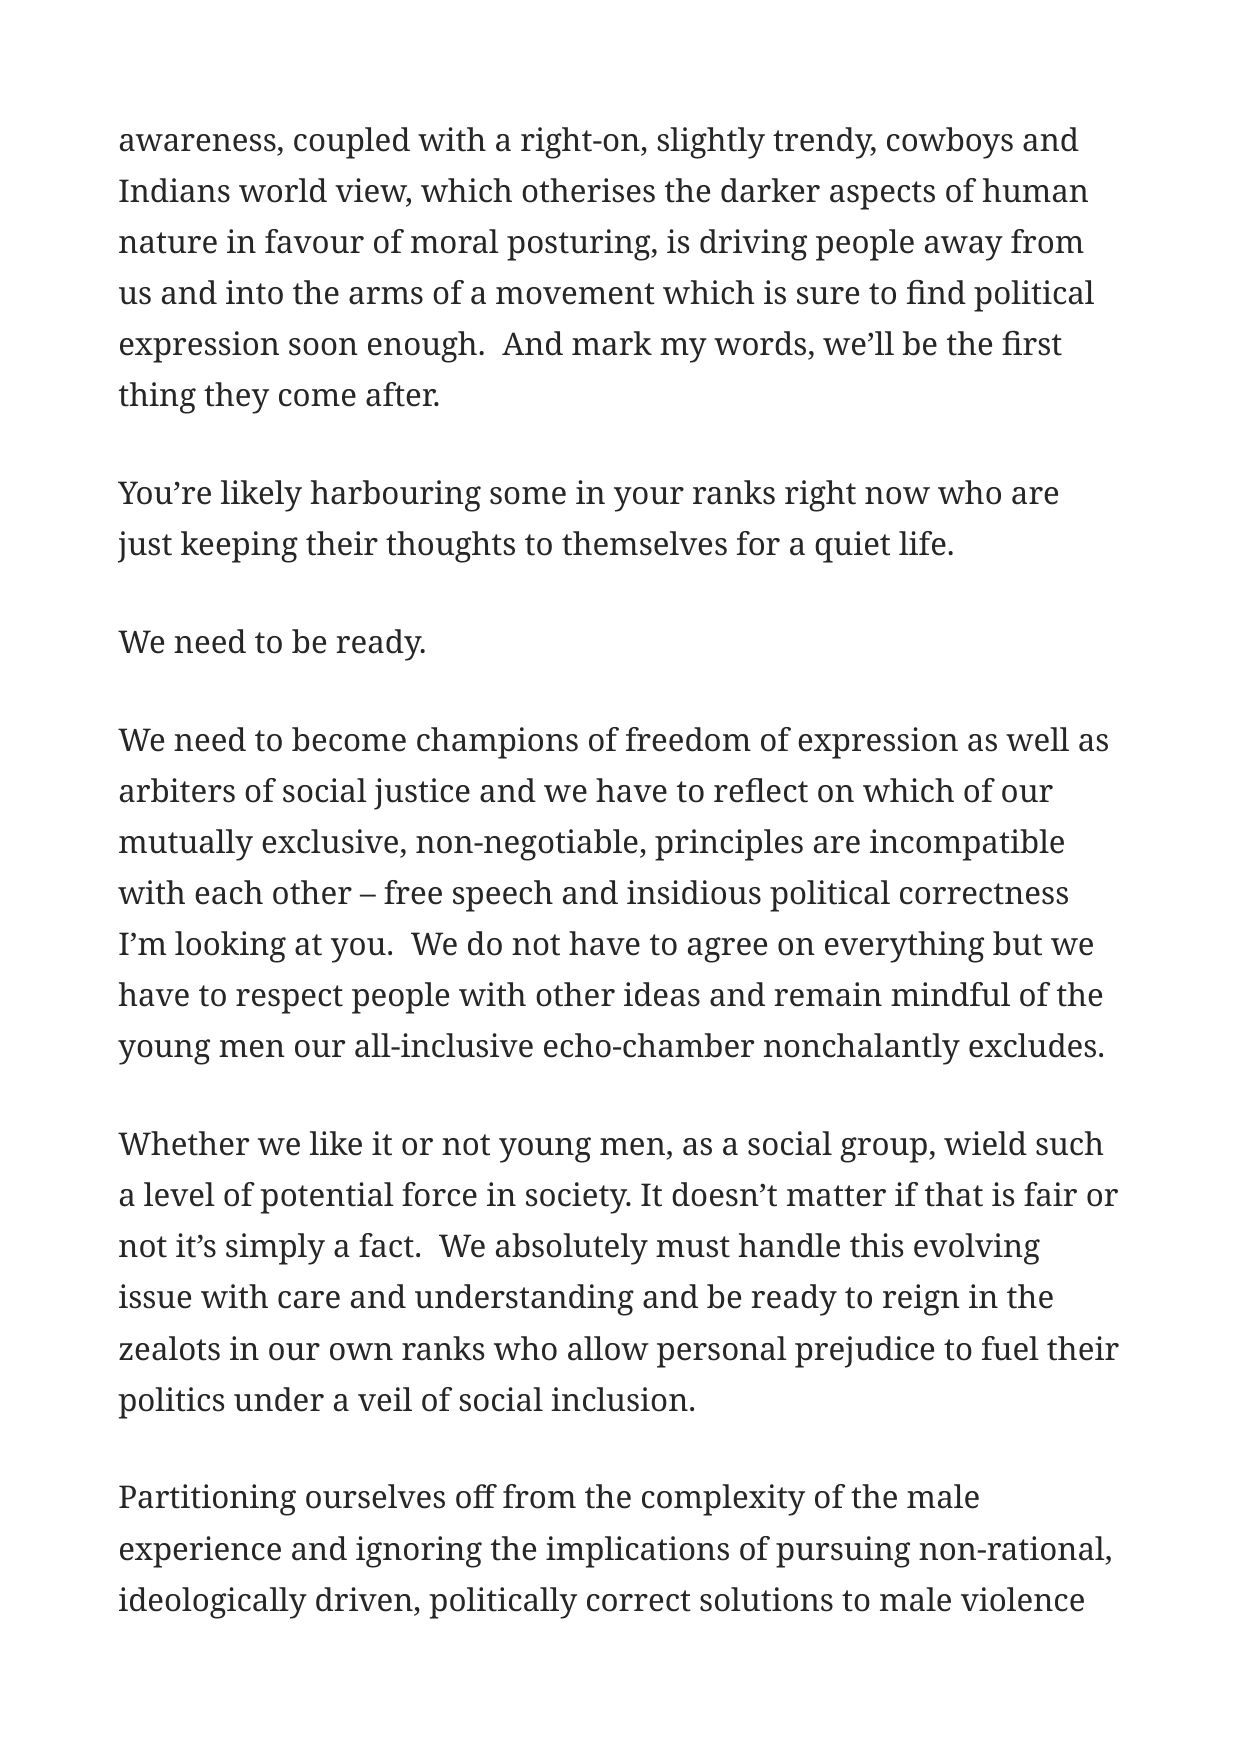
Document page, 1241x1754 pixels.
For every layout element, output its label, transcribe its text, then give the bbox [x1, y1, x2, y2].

text You’re likely harbouring some in your ranks right now who are just keeping their thoughts to themselves for a quiet life. [118, 471, 1122, 565]
text Partitioning ourselves off from the complexity of the male experience and ignoring the implications of pursuing non-rational, ideologically driven, politically correct solutions to male violence [118, 1475, 1122, 1620]
text We need to become champions of freedom of expression as well as arbiters of social justice and we have to reflect on which of our mutually exclusive, non-negotiable, principles are incompatible with each other – free speech and insidious political correctness I’m looking at you. We do not have to agree on everything but we have to respect people with other ideas and remain mindful of the young men our all-inclusive echo-chamber nonchalantly excludes. [118, 718, 1122, 1067]
text We need to be ready. [118, 620, 1122, 663]
text awareness, coupled with a right-on, slightly trendy, cowboys and Indians world view, which otherises the darker aspects of human nature in favour of moral posturing, is driving people away from us and into the arms of a movement which is sure to find political expression soon enough. And mark my words, we’ll be the first thing they come after. [118, 118, 1122, 416]
text Whether we like it or not young men, as a social group, wield such a level of potential force in society. It doesn’t matter if that is fair or not it’s simply a fact. We absolutely must handle this evolving issue with care and understanding and be ready to reign in the zealots in our own ranks who allow personal prejudice to fuel their politics under a veil of social inclusion. [118, 1122, 1122, 1420]
